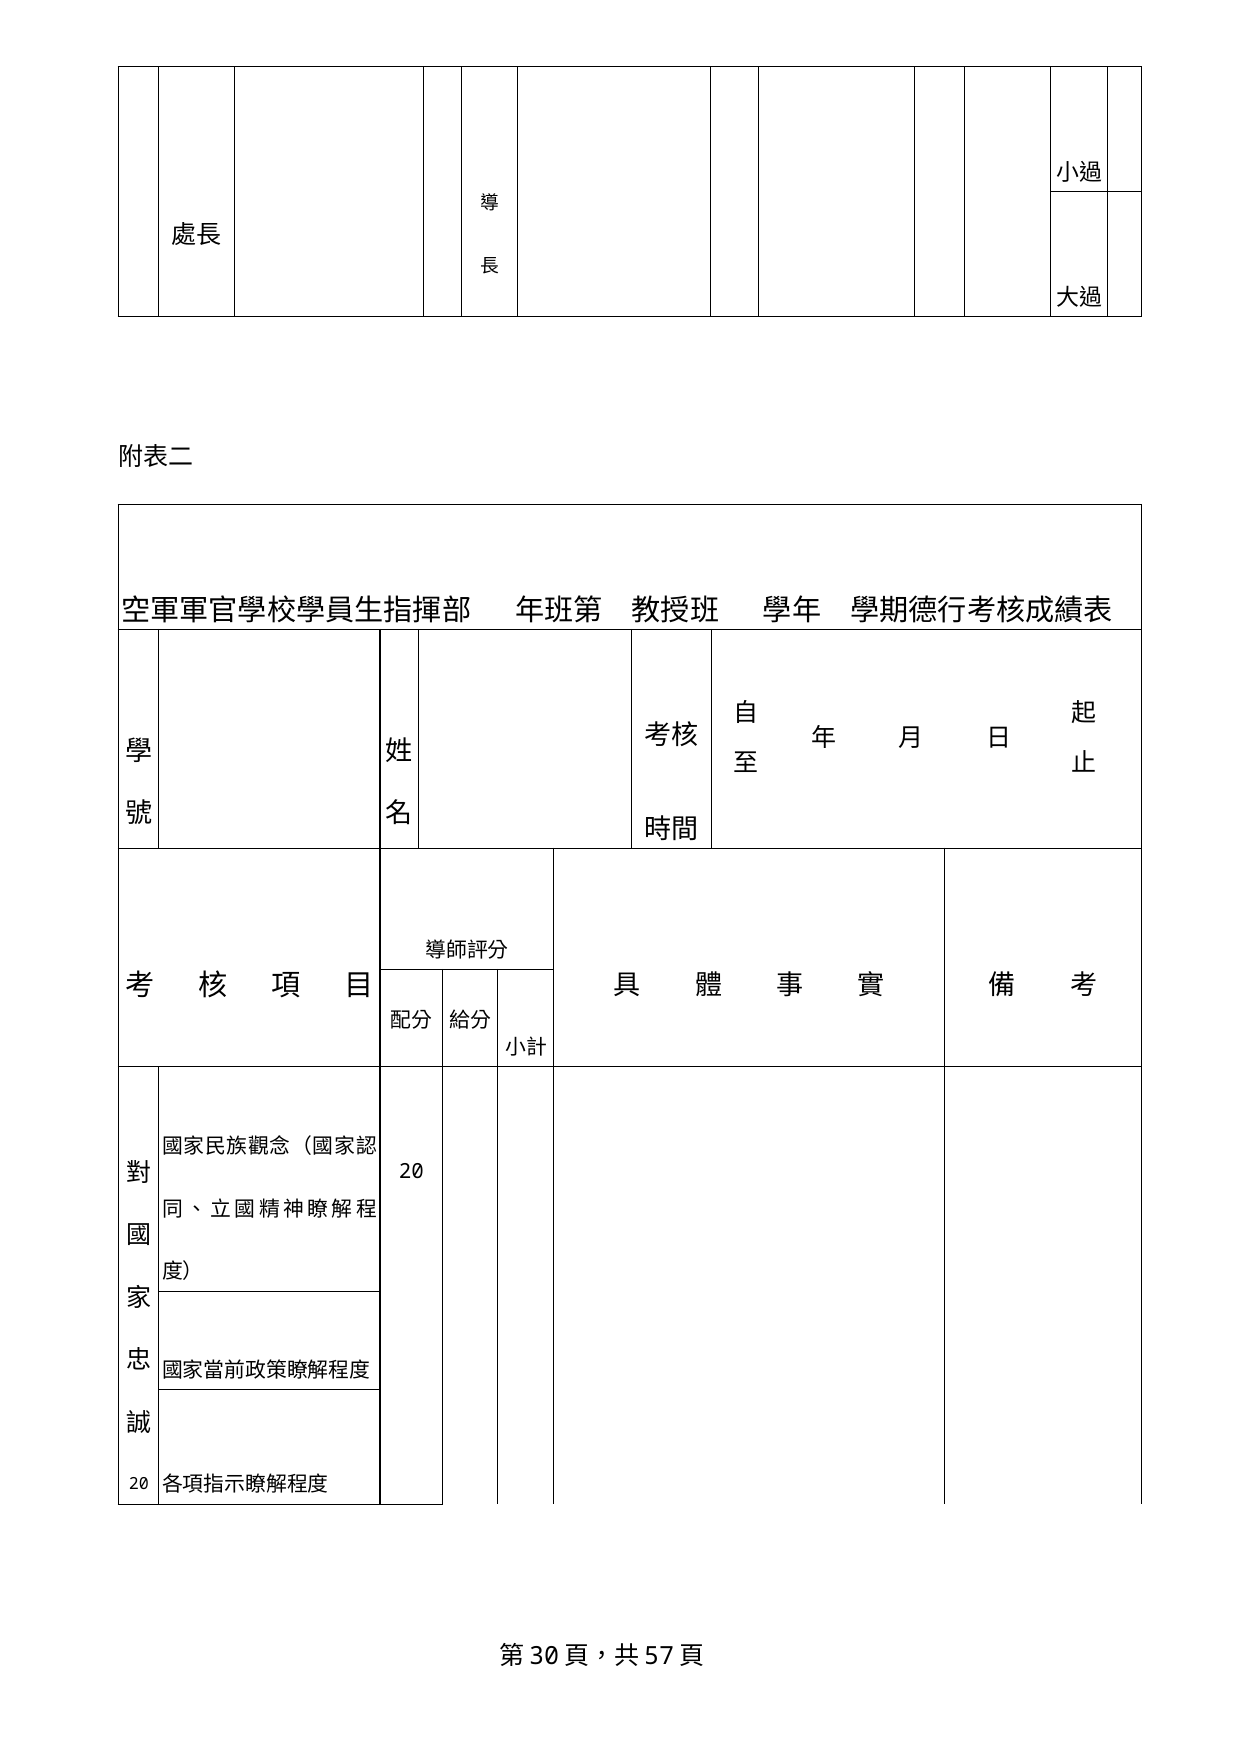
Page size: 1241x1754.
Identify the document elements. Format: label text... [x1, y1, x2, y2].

table_cell [498, 1291, 553, 1389]
table_cell [159, 630, 379, 847]
table_cell [965, 67, 1050, 316]
table_cell [554, 1389, 944, 1504]
table_cell 學號 [119, 630, 158, 847]
table_cell 配分 [381, 970, 442, 1066]
table_cell [759, 67, 914, 316]
table_cell [518, 67, 710, 316]
table_cell 考核 時間 [632, 630, 711, 847]
text 附表二 [118, 436, 1122, 472]
table_cell [554, 1067, 944, 1291]
table_cell 處長 [159, 67, 234, 316]
table_cell 20 [381, 1067, 442, 1504]
table_cell [1108, 67, 1141, 191]
table_cell 姓名 [381, 630, 418, 847]
table_cell 國家當前政策瞭解程度 [159, 1292, 379, 1389]
table_cell [498, 1067, 553, 1291]
table_cell 自 起 年 月 日 至 止 [712, 630, 1141, 847]
table_cell [915, 67, 964, 316]
table_cell [443, 1389, 497, 1504]
table_cell 導師評分 [381, 849, 553, 969]
table_cell 備 考 [945, 849, 1141, 1066]
table_header 空軍軍官學校學員生指揮部 年班第 教授班 學年 學期德行考核成績表 [119, 505, 1141, 629]
table_cell [554, 1291, 944, 1389]
table_cell [711, 67, 758, 316]
table_cell [119, 67, 158, 316]
table_cell 小過 [1051, 67, 1107, 191]
table_cell 各項指示瞭解程度 [159, 1390, 379, 1504]
table_cell 給分 [443, 970, 497, 1066]
table_cell 國家民族觀念（國家認同、立國精神瞭解程度） [159, 1067, 379, 1291]
table_cell 小計 [498, 970, 553, 1066]
table_cell [443, 1067, 497, 1291]
table_cell 大過 [1051, 192, 1107, 316]
table_cell 對國家忠誠20 [119, 1067, 158, 1504]
table_cell [235, 67, 423, 316]
table_cell 具 體 事 實 [554, 849, 944, 1066]
table_cell [443, 1291, 497, 1389]
table_cell [419, 630, 631, 847]
table_cell 導 長 [462, 67, 517, 316]
table_cell [424, 67, 461, 316]
table_cell [1108, 192, 1141, 316]
table_cell 考 核 項 目 [119, 849, 379, 1066]
table_cell [945, 1067, 1141, 1504]
table_cell [498, 1389, 553, 1504]
